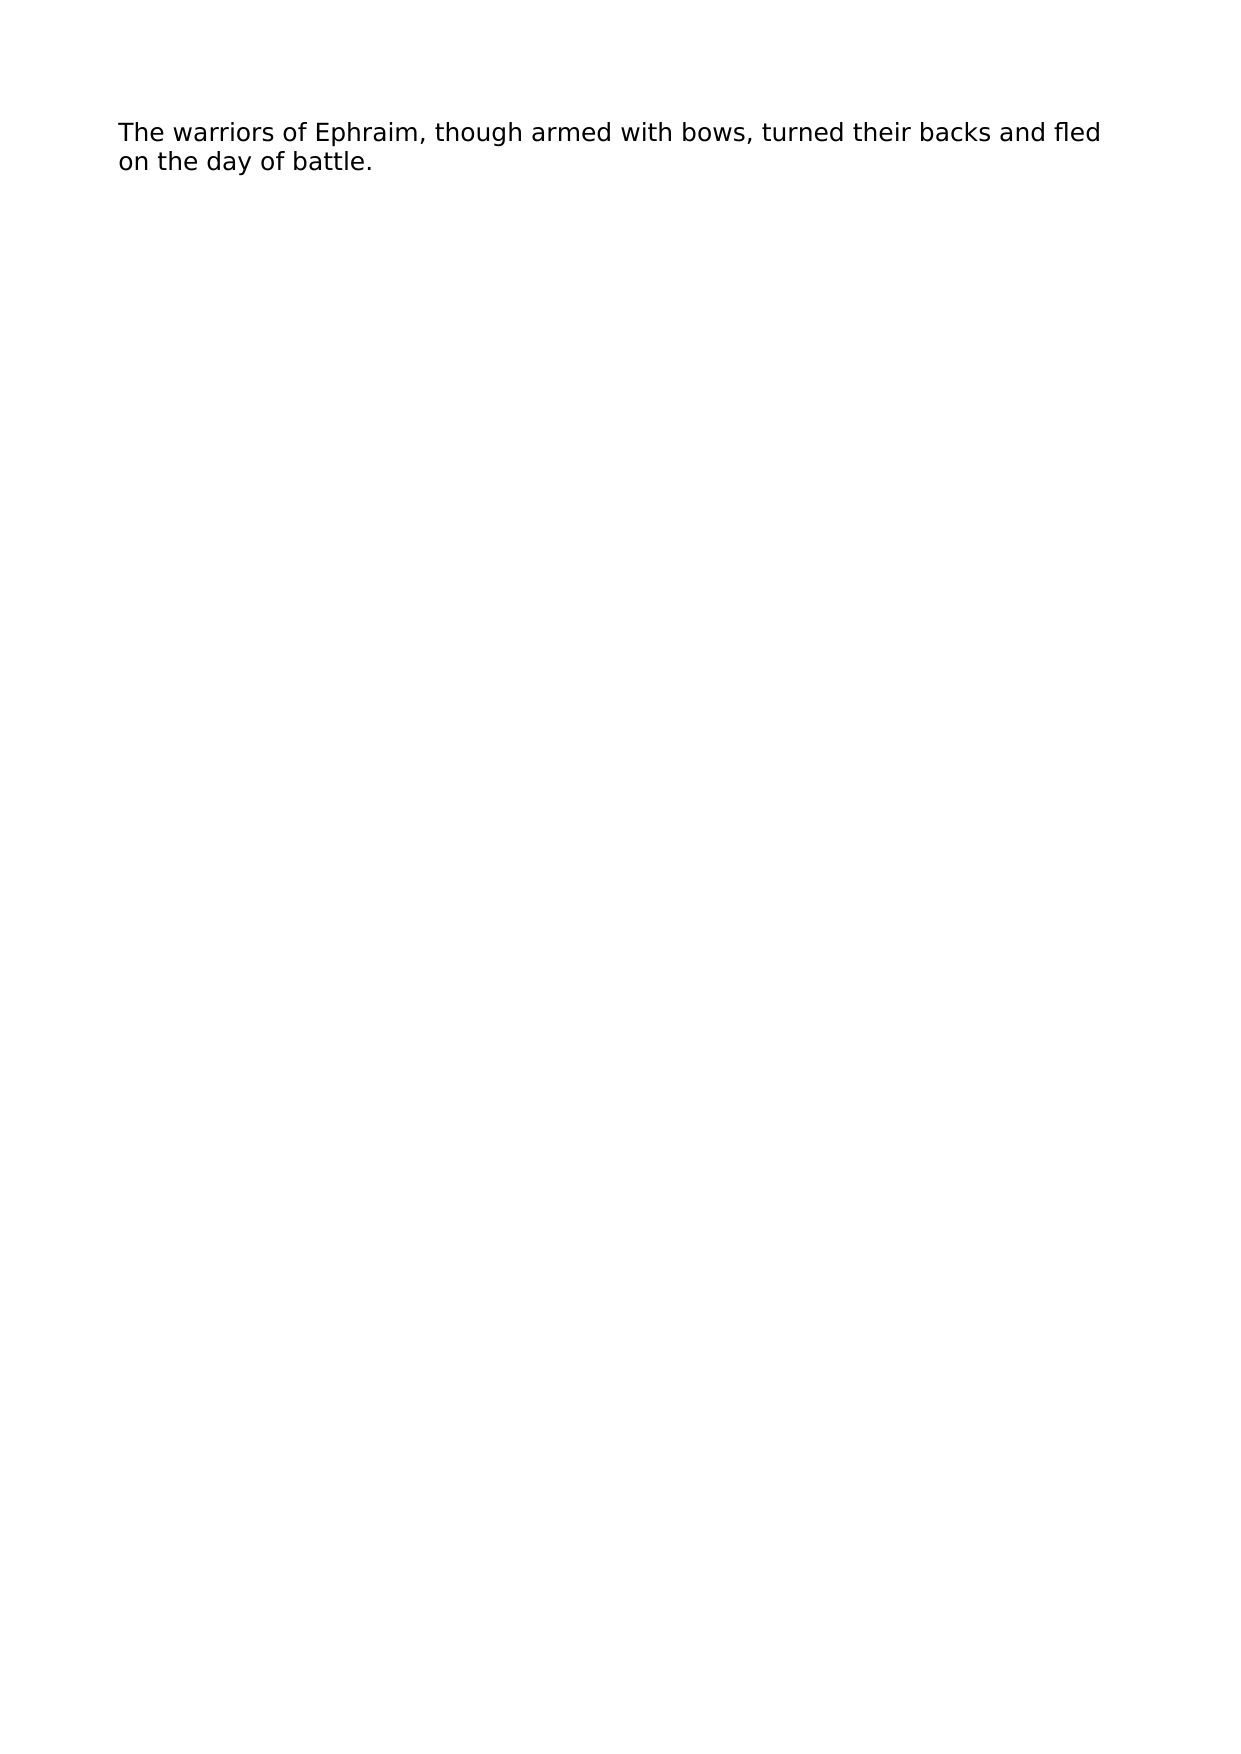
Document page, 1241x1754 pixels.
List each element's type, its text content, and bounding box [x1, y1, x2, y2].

text The warriors of Ephraim, though armed with bows, turned their backs and fled on the day of battle. [118, 118, 1122, 176]
